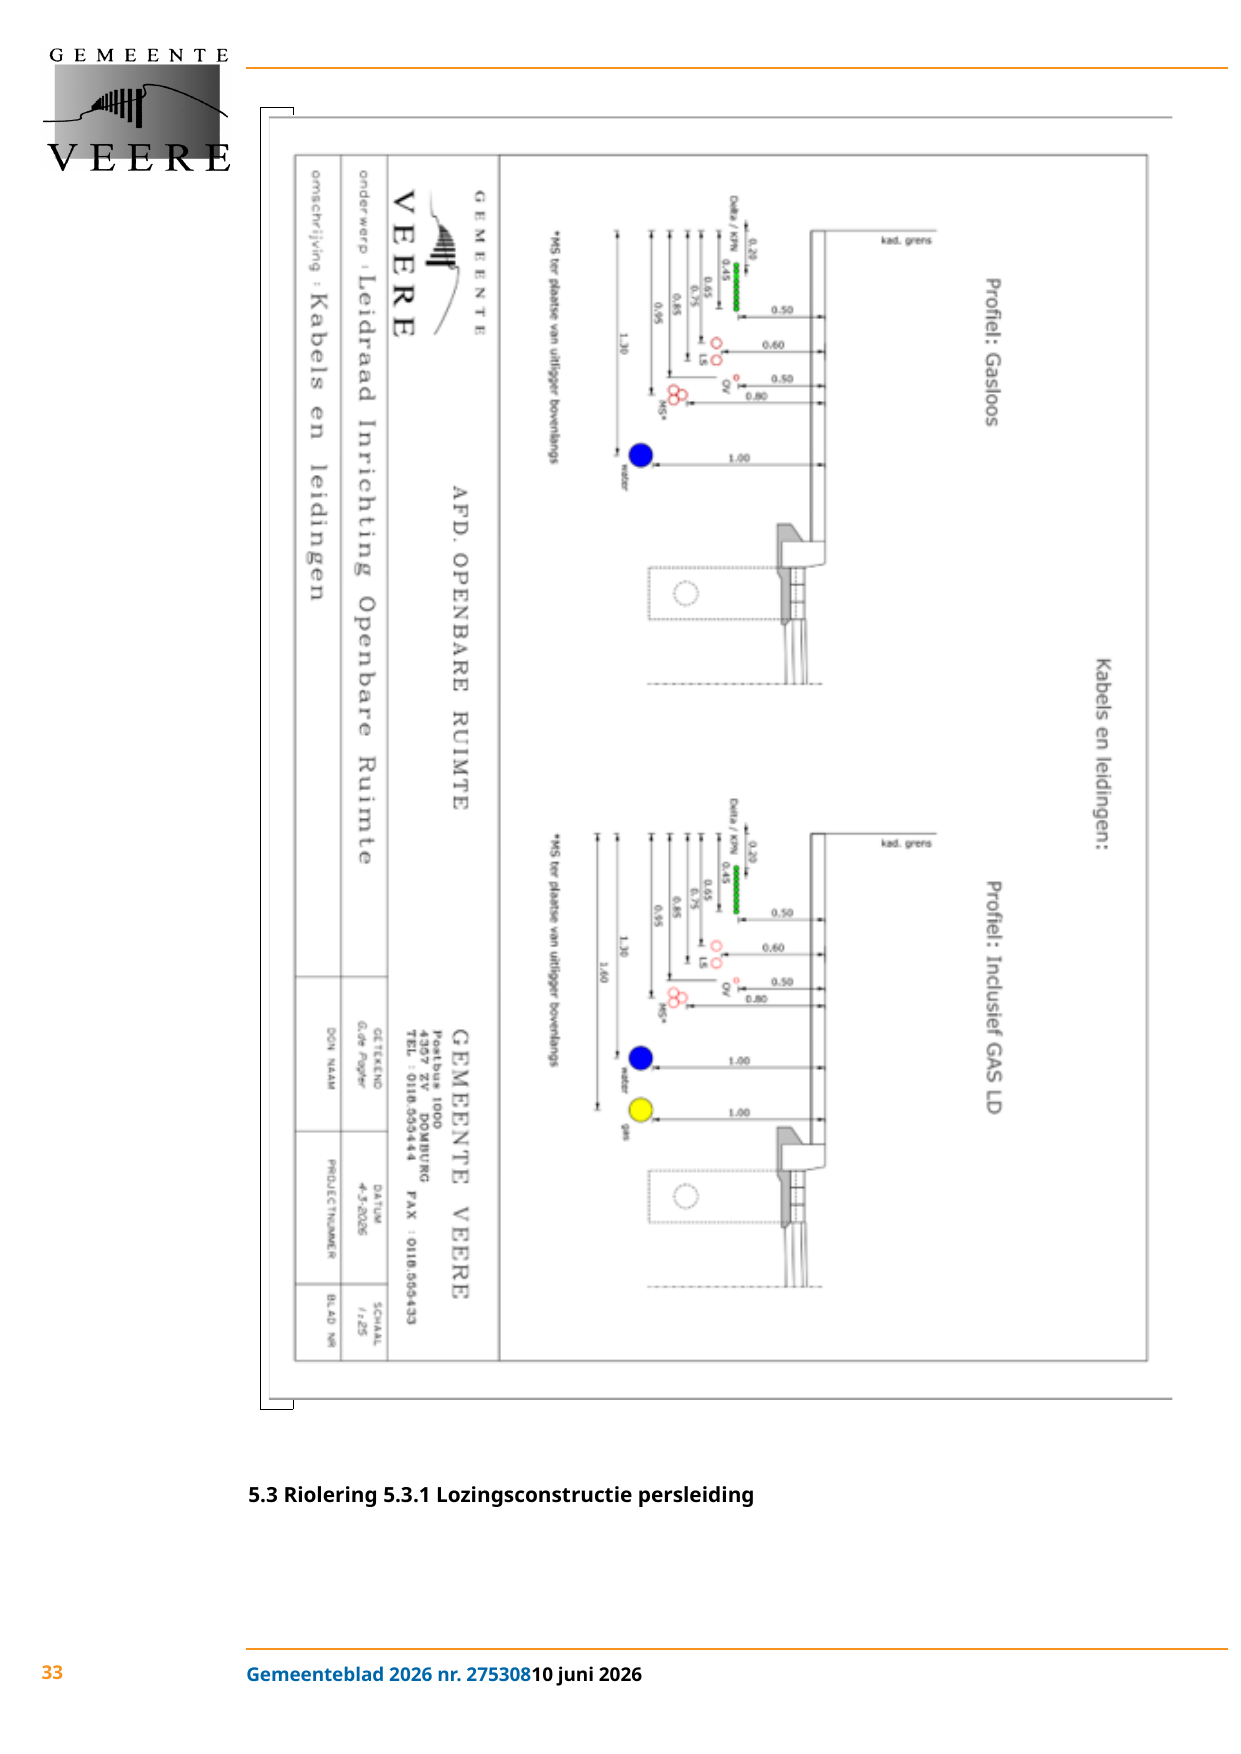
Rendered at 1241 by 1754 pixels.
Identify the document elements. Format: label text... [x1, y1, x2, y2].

picture [41, 47, 231, 172]
picture [268, 115, 1173, 1400]
text 5.3 Riolering 5.3.1 Lozingsconstructie persleiding [248, 1481, 1152, 1509]
